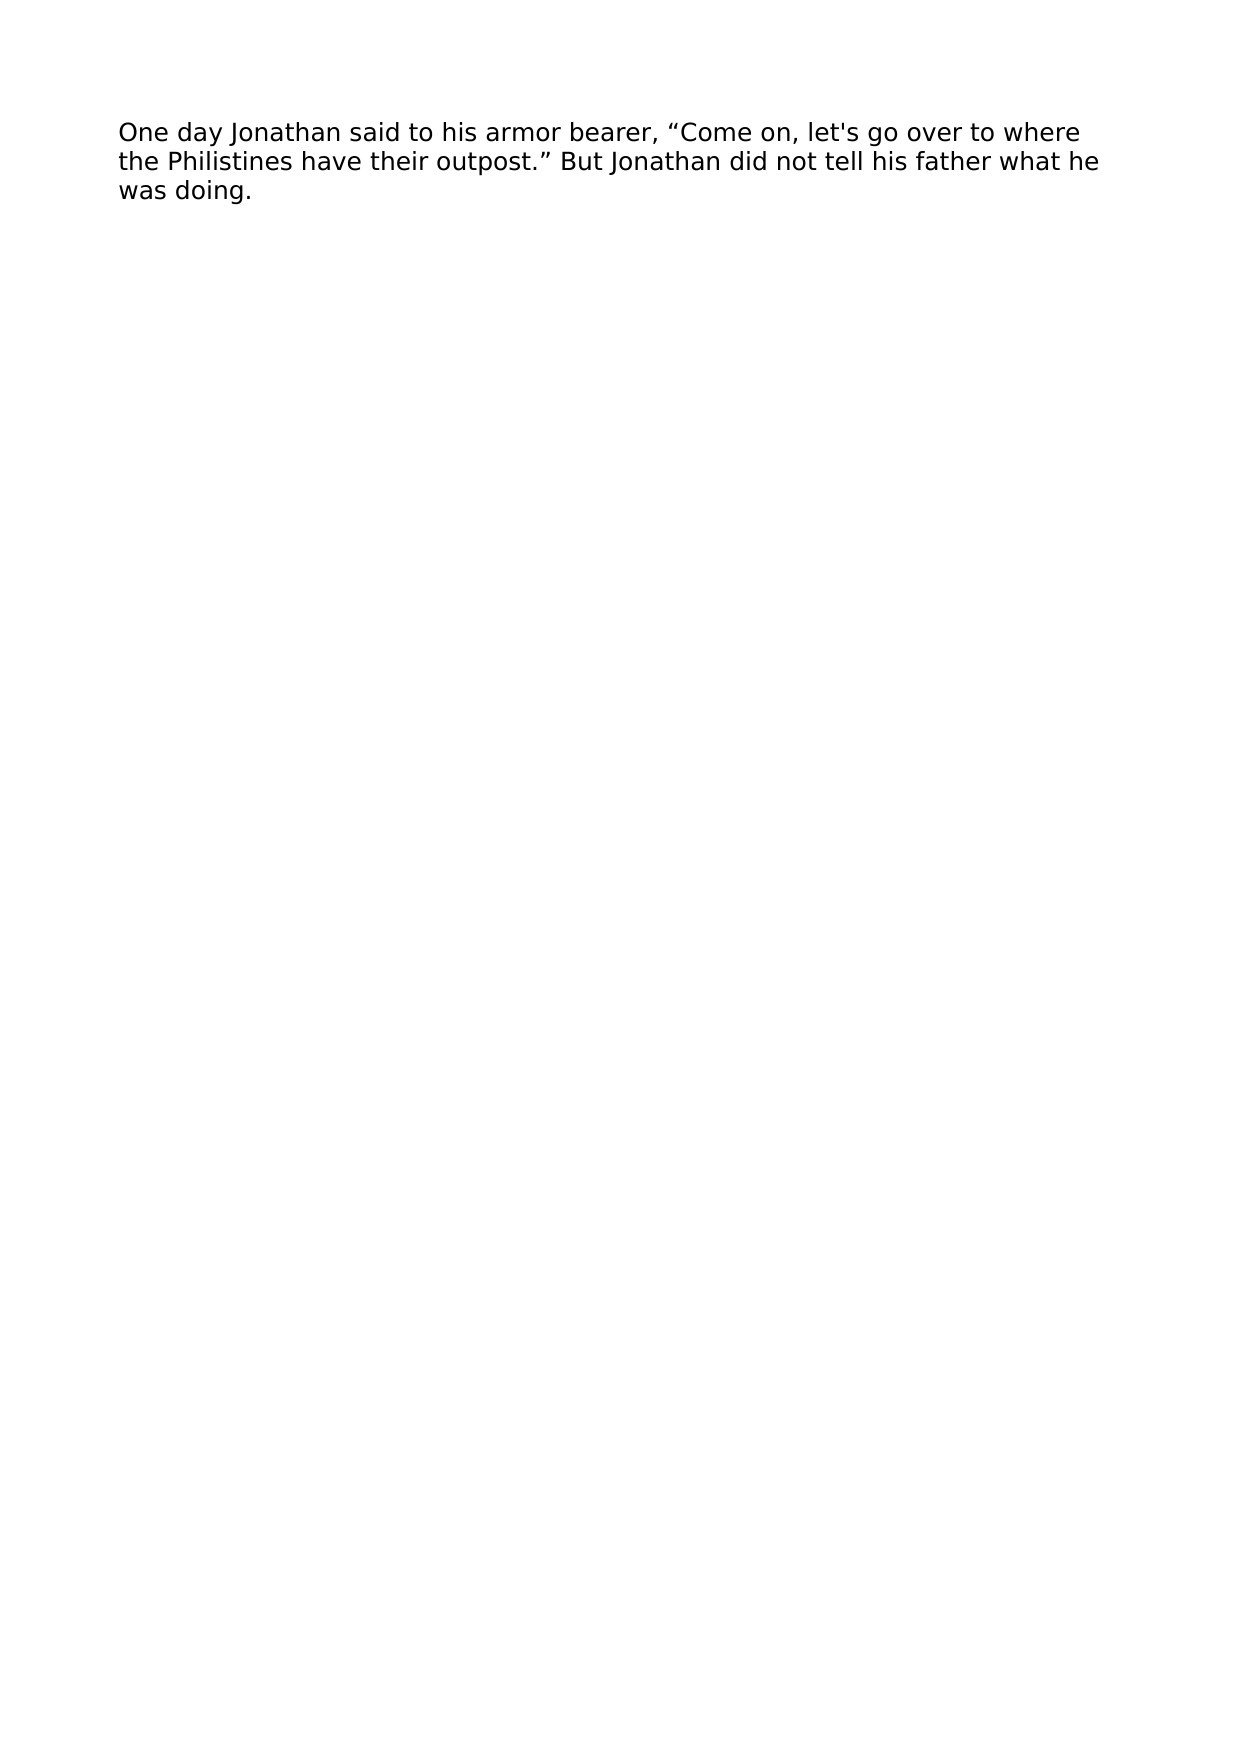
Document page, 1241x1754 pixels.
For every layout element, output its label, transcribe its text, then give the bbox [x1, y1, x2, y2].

text One day Jonathan said to his armor bearer, “Come on, let's go over to where the Philistines have their outpost.” But Jonathan did not tell his father what he was doing. [118, 118, 1122, 206]
